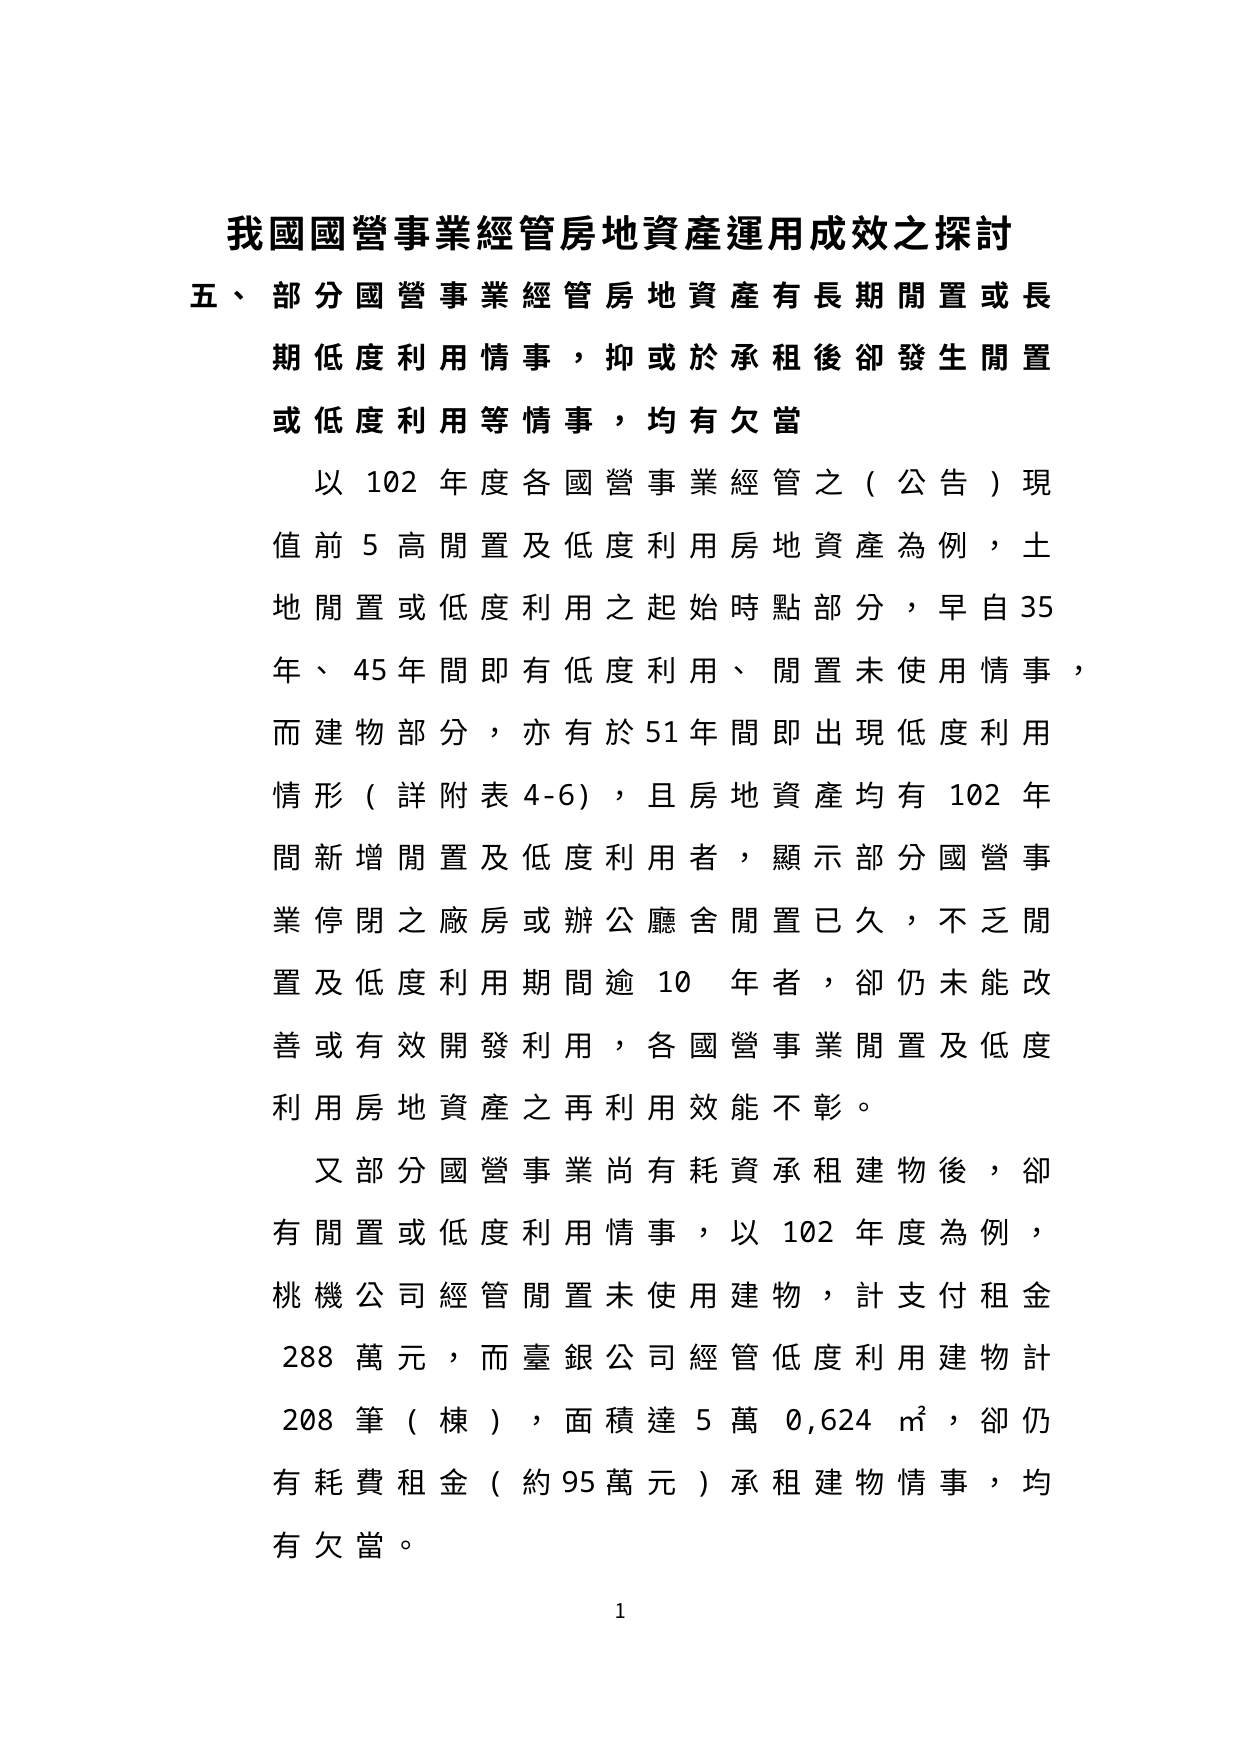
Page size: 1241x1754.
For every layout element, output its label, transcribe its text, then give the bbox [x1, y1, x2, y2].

text 五、部分國營事業經管房地資產有長期閒置或長期低度利用情事，抑或於承租後卻發生閒置或低度利用等情事，均有欠當 [183, 252, 1058, 439]
text 我國國營事業經管房地資產運用成效之探討 [183, 189, 1058, 252]
text 以102年度各國營事業經管之(公告)現值前5高閒置及低度利用房地資產為例，土地閒置或低度利用之起始時點部分，早自35年、45年間即有低度利用、閒置未使用情事，而建物部分，亦有於51年間即出現低度利用情形(詳附表4-6)，且房地資產均有102年間新增閒置及低度利用者，顯示部分國營事業停閉之廠房或辦公廳舍閒置已久，不乏閒置及低度利用期間逾10 年者，卻仍未能改善或有效開發利用，各國營事業閒置及低度利用房地資產之再利用效能不彰。 [242, 439, 1058, 1127]
text 又部分國營事業尚有耗資承租建物後，卻有閒置或低度利用情事，以102年度為例，桃機公司經管閒置未使用建物，計支付租金288萬元，而臺銀公司經管低度利用建物計208筆(棟)，面積達5萬0,624㎡，卻仍有耗費租金(約95萬元)承租建物情事，均有欠當。 [242, 1127, 1058, 1564]
